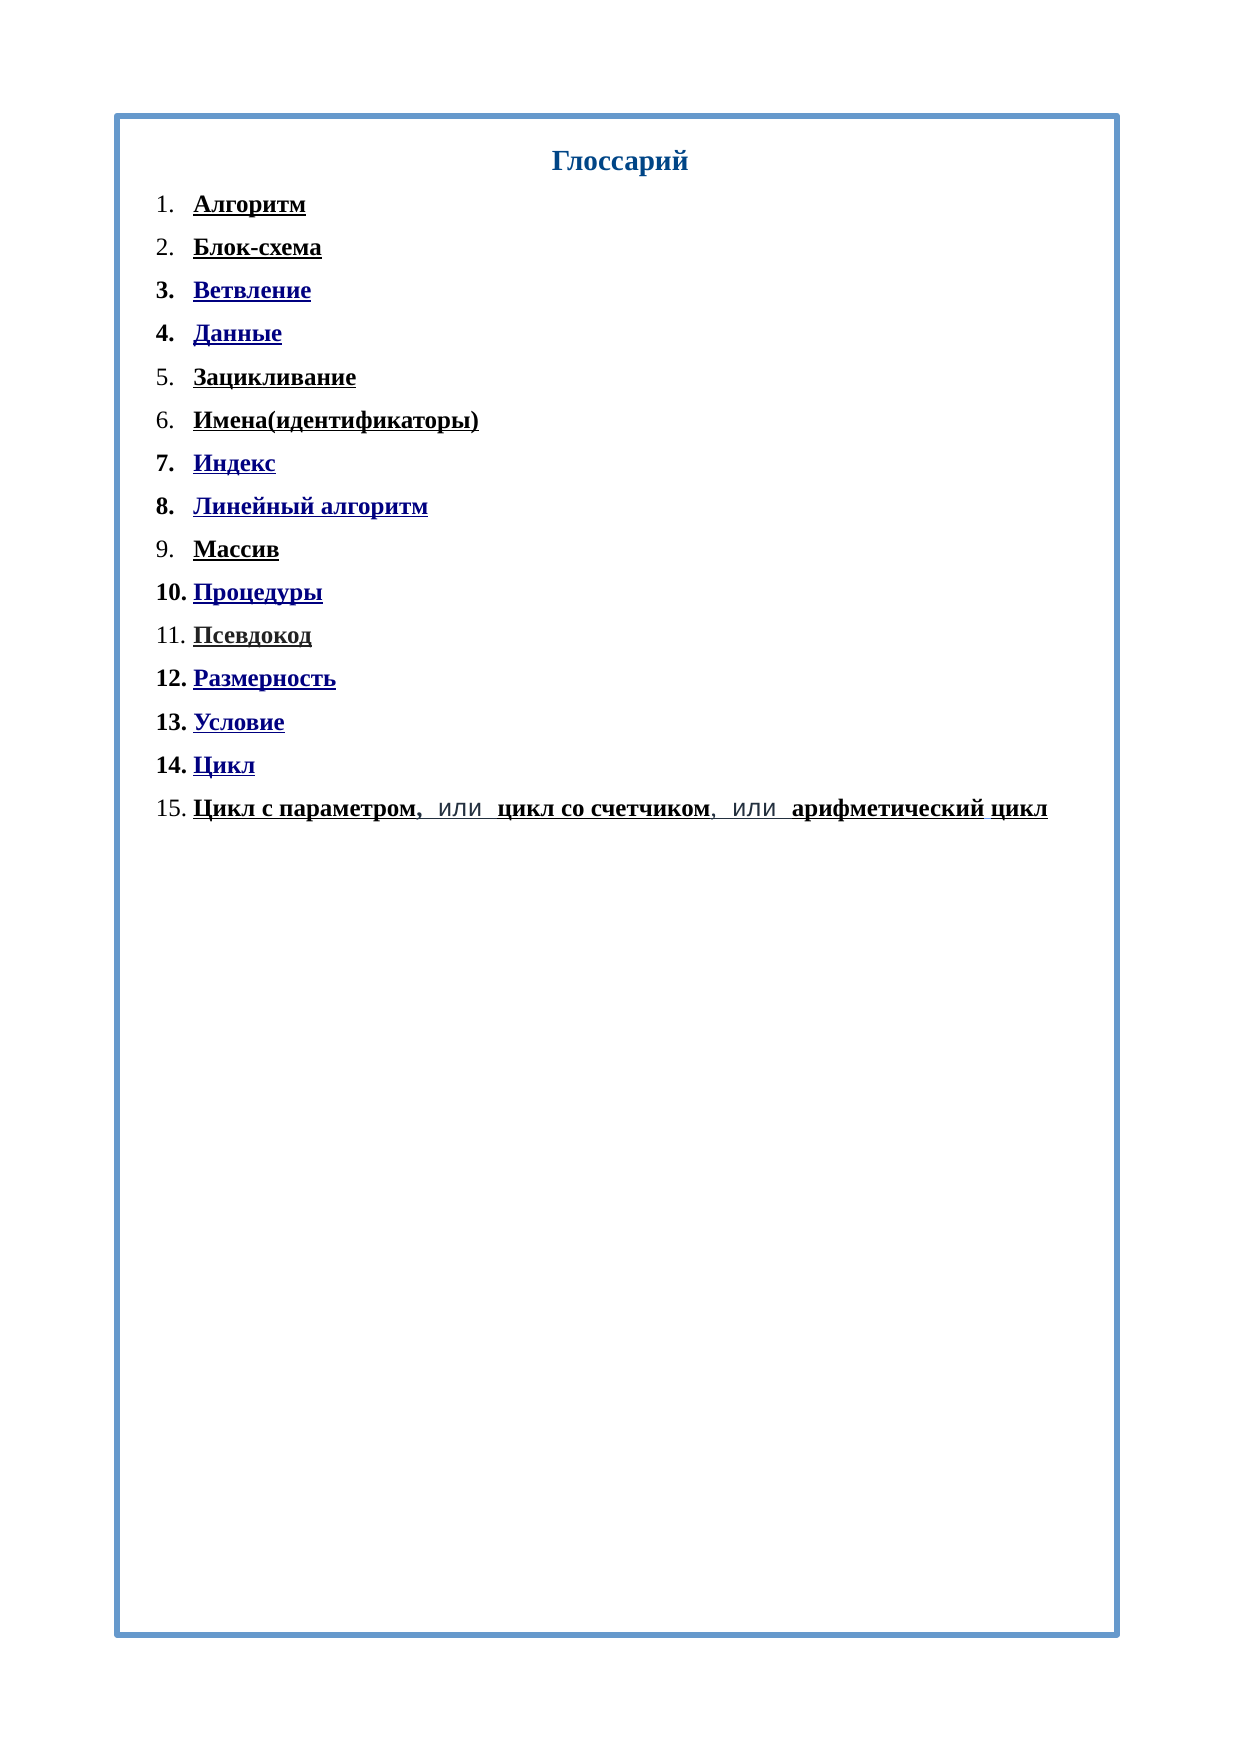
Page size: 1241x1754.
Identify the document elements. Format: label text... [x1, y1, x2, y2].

list Данные [156, 318, 1114, 347]
list Массив [156, 534, 1114, 563]
list Имена(идентификаторы) [156, 405, 1114, 433]
list Зацикливание [156, 362, 1114, 390]
list Ветвление [156, 275, 1114, 304]
list Цикл с параметром, или цикл со счетчиком, или арифметический цикл [156, 793, 1114, 824]
list Псевдокод [156, 620, 1114, 649]
list Размерность [156, 663, 1114, 692]
list Блок-схема [156, 232, 1114, 261]
list Алгоритм [156, 189, 1114, 218]
list Условие [156, 707, 1114, 735]
list Линейный алгоритм [156, 491, 1114, 520]
list Индекс [156, 448, 1114, 477]
subtitle Глоссарий [120, 143, 1114, 177]
list Процедуры [156, 577, 1114, 606]
list Цикл [156, 750, 1114, 778]
